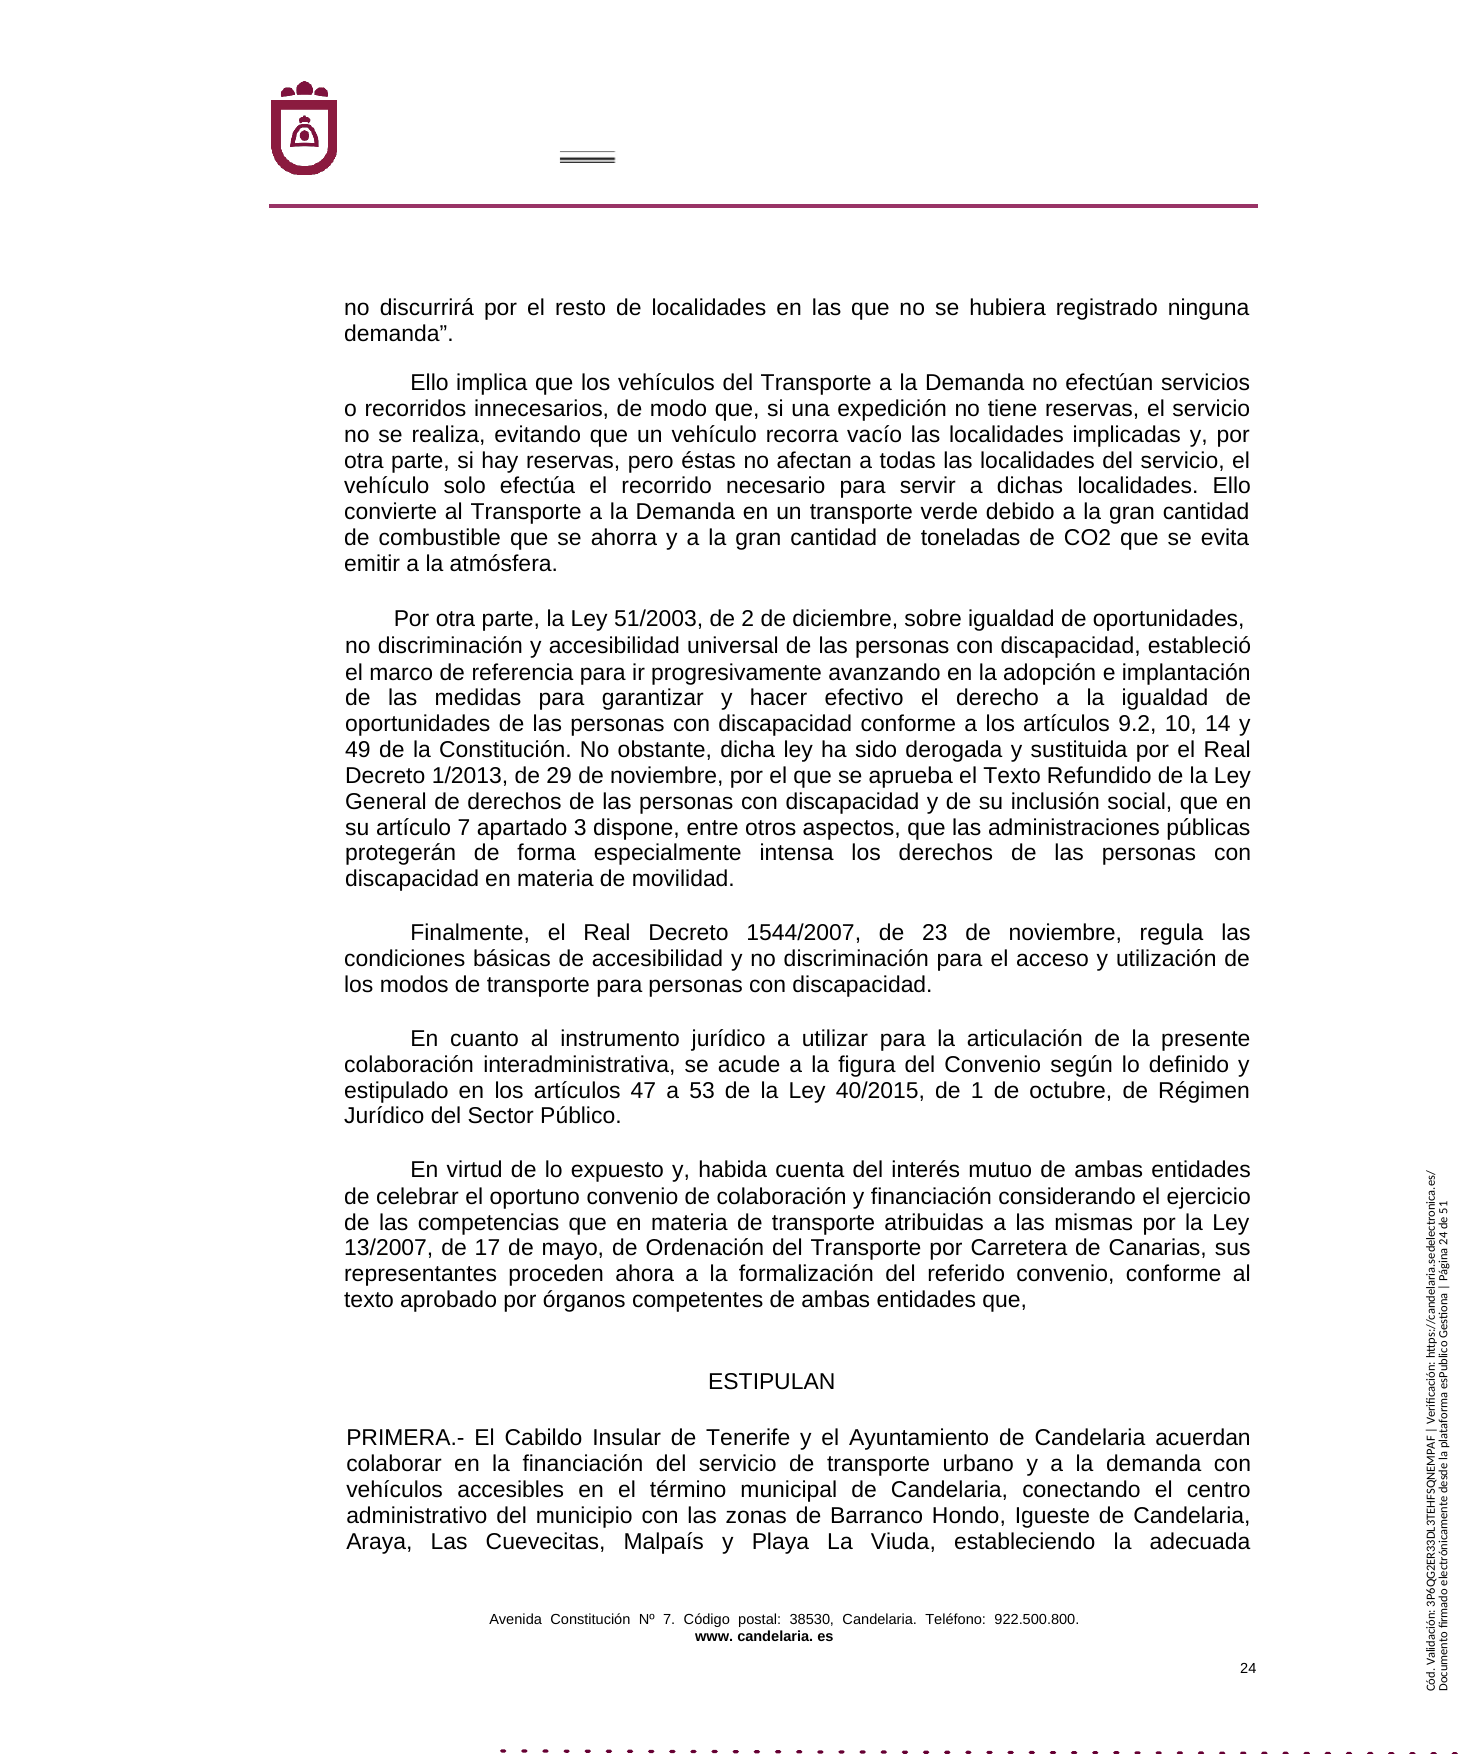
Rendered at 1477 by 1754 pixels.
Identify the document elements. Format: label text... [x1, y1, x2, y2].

text Ello implica que los vehículos del Transporte a la Demanda no efectúan servicios o recorridos innecesarios, de modo que, si una expedición no tiene reservas, el servicio no se realiza, evitando que un vehículo recorra vacío las localidades implicadas y, por otra parte, si hay reservas, pero éstas no afectan a todas las localidades del servicio, el vehículo solo efectúa el recorrido necesario para servir a dichas localidades. Ello convierte al Transporte a la Demanda en un transporte verde debido a la gran cantidad de combustible que se ahorra y a la gran cantidad de toneladas de CO2 que se evita emitir a la atmósfera. [344, 370, 1251, 576]
text no discriminación y accesibilidad universal de las personas con discapacidad, estableció el marco de referencia para ir progresivamente avanzando en la adopción e implantación de las medidas para garantizar y hacer efectivo el derecho a la igualdad de oportunidades de las personas con discapacidad conforme a los artículos 9.2, 10, 14 y 49 de la Constitución. No obstante, dicha ley ha sido derogada y sustituida por el Real Decreto 1/2013, de 29 de noviembre, por el que se aprueba el Texto Refundido de la Ley General de derechos de las personas con discapacidad y de su inclusión social, que en su artículo 7 apartado 3 dispone, entre otros aspectos, que las administraciones públicas protegerán de forma especialmente intensa los derechos de las personas con discapacidad en materia de movilidad. [345, 633, 1252, 891]
text no discurrirá por el resto de localidades en las que no se hubiera registrado ninguna demanda”. [344, 294, 1251, 346]
text ESTIPULAN [600, 1369, 1262, 1395]
text Por otra parte, la Ley 51/2003, de 2 de diciembre, sobre igualdad de oportunidades, [231, 605, 1251, 631]
text Finalmente, el Real Decreto 1544/2007, de 23 de noviembre, regula las condiciones básicas de accesibilidad y no discriminación para el acceso y utilización de los modos de transporte para personas con discapacidad. [344, 920, 1251, 997]
text En cuanto al instrumento jurídico a utilizar para la articulación de la presente colaboración interadministrativa, se acude a la figura del Convenio según lo definido y estipulado en los artículos 47 a 53 de la Ley 40/2015, de 1 de octubre, de Régimen Jurídico del Sector Público. [344, 1026, 1251, 1129]
text PRIMERA.- El Cabildo Insular de Tenerife y el Ayuntamiento de Candelaria acuerdan colaborar en la financiación del servicio de transporte urbano y a la demanda con vehículos accesibles en el término municipal de Candelaria, conectando el centro administrativo del municipio con las zonas de Barranco Hondo, Igueste de Candelaria, Araya, Las Cuevecitas, Malpaís y Playa La Viuda, estableciendo la adecuada [346, 1425, 1251, 1554]
text En virtud de lo expuesto y, habida cuenta del interés mutuo de ambas entidades de celebrar el oportuno convenio de colaboración y financiación considerando el ejercicio de las competencias que en materia de transporte atribuidas a las mismas por la Ley 13/2007, de 17 de mayo, de Ordenación del Transporte por Carretera de Canarias, sus representantes proceden ahora a la formalización del referido convenio, conforme al texto aprobado por órganos competentes de ambas entidades que, [344, 1157, 1251, 1312]
